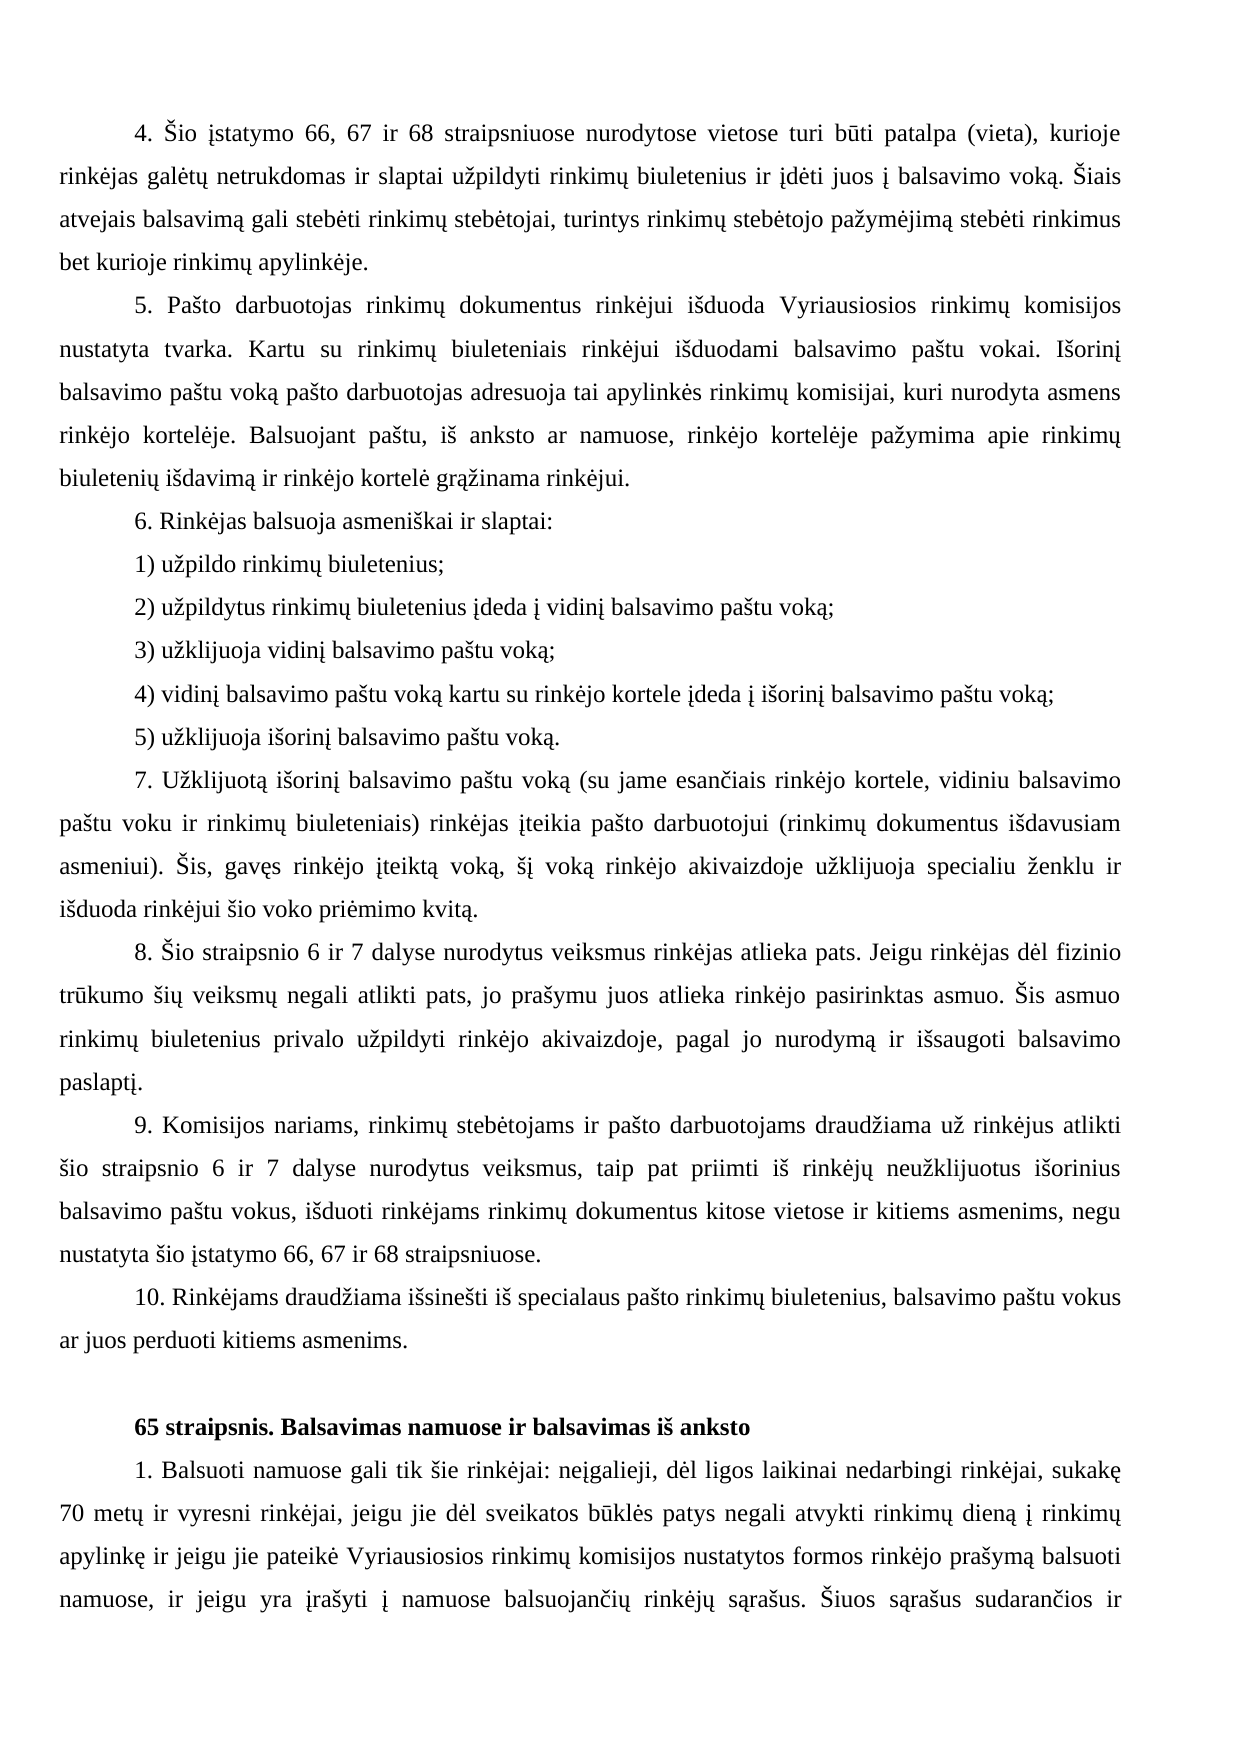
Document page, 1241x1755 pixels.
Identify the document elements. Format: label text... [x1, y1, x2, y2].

text 5) užklijuoja išorinį balsavimo paštu voką. [59, 722, 1122, 751]
text 5. Pašto darbuotojas rinkimų dokumentus rinkėjui išduoda Vyriausiosios rinkimų komisijos nustatyta tvarka. Kartu su rinkimų biuleteniais rinkėjui išduodami balsavimo paštu vokai. Išorinį balsavimo paštu voką pašto darbuotojas adresuoja tai apylinkės rinkimų komisijai, kuri nurodyta asmens rinkėjo kortelėje. Balsuojant paštu, iš anksto ar namuose, rinkėjo kortelėje pažymima apie rinkimų biuletenių išdavimą ir rinkėjo kortelė grąžinama rinkėjui. [59, 291, 1122, 492]
text 8. Šio straipsnio 6 ir 7 dalyse nurodytus veiksmus rinkėjas atlieka pats. Jeigu rinkėjas dėl fizinio trūkumo šių veiksmų negali atlikti pats, jo prašymu juos atlieka rinkėjo pasirinktas asmuo. Šis asmuo rinkimų biuletenius privalo užpildyti rinkėjo akivaizdoje, pagal jo nurodymą ir išsaugoti balsavimo paslaptį. [59, 937, 1122, 1096]
text 2) užpildytus rinkimų biuletenius įdeda į vidinį balsavimo paštu voką; [59, 592, 1122, 621]
text 4. Šio įstatymo 66, 67 ir 68 straipsniuose nurodytose vietose turi būti patalpa (vieta), kurioje rinkėjas galėtų netrukdomas ir slaptai užpildyti rinkimų biuletenius ir įdėti juos į balsavimo voką. Šiais atvejais balsavimą gali stebėti rinkimų stebėtojai, turintys rinkimų stebėtojo pažymėjimą stebėti rinkimus bet kurioje rinkimų apylinkėje. [59, 118, 1122, 276]
text 7. Užklijuotą išorinį balsavimo paštu voką (su jame esančiais rinkėjo kortele, vidiniu balsavimo paštu voku ir rinkimų biuleteniais) rinkėjas įteikia pašto darbuotojui (rinkimų dokumentus išdavusiam asmeniui). Šis, gavęs rinkėjo įteiktą voką, šį voką rinkėjo akivaizdoje užklijuoja specialiu ženklu ir išduoda rinkėjui šio voko priėmimo kvitą. [59, 765, 1122, 923]
text 1. Balsuoti namuose gali tik šie rinkėjai: neįgalieji, dėl ligos laikinai nedarbingi rinkėjai, sukakę 70 metų ir vyresni rinkėjai, jeigu jie dėl sveikatos būklės patys negali atvykti rinkimų dieną į rinkimų apylinkę ir jeigu jie pateikė Vyriausiosios rinkimų komisijos nustatytos formos rinkėjo prašymą balsuoti namuose, ir jeigu yra įrašyti į namuose balsuojančių rinkėjų sąrašus. Šiuos sąrašus sudarančios ir [59, 1455, 1122, 1613]
text 65 straipsnis. Balsavimas namuose ir balsavimas iš anksto [59, 1412, 1122, 1441]
text 6. Rinkėjas balsuoja asmeniškai ir slaptai: [59, 506, 1122, 535]
text 1) užpildo rinkimų biuletenius; [59, 549, 1122, 578]
text 10. Rinkėjams draudžiama išsinešti iš specialaus pašto rinkimų biuletenius, balsavimo paštu vokus ar juos perduoti kitiems asmenims. [59, 1282, 1122, 1354]
text 3) užklijuoja vidinį balsavimo paštu voką; [59, 636, 1122, 664]
text 4) vidinį balsavimo paštu voką kartu su rinkėjo kortele įdeda į išorinį balsavimo paštu voką; [59, 679, 1122, 707]
text 9. Komisijos nariams, rinkimų stebėtojams ir pašto darbuotojams draudžiama už rinkėjus atlikti šio straipsnio 6 ir 7 dalyse nurodytus veiksmus, taip pat priimti iš rinkėjų neužklijuotus išorinius balsavimo paštu vokus, išduoti rinkėjams rinkimų dokumentus kitose vietose ir kitiems asmenims, negu nustatyta šio įstatymo 66, 67 ir 68 straipsniuose. [59, 1110, 1122, 1268]
